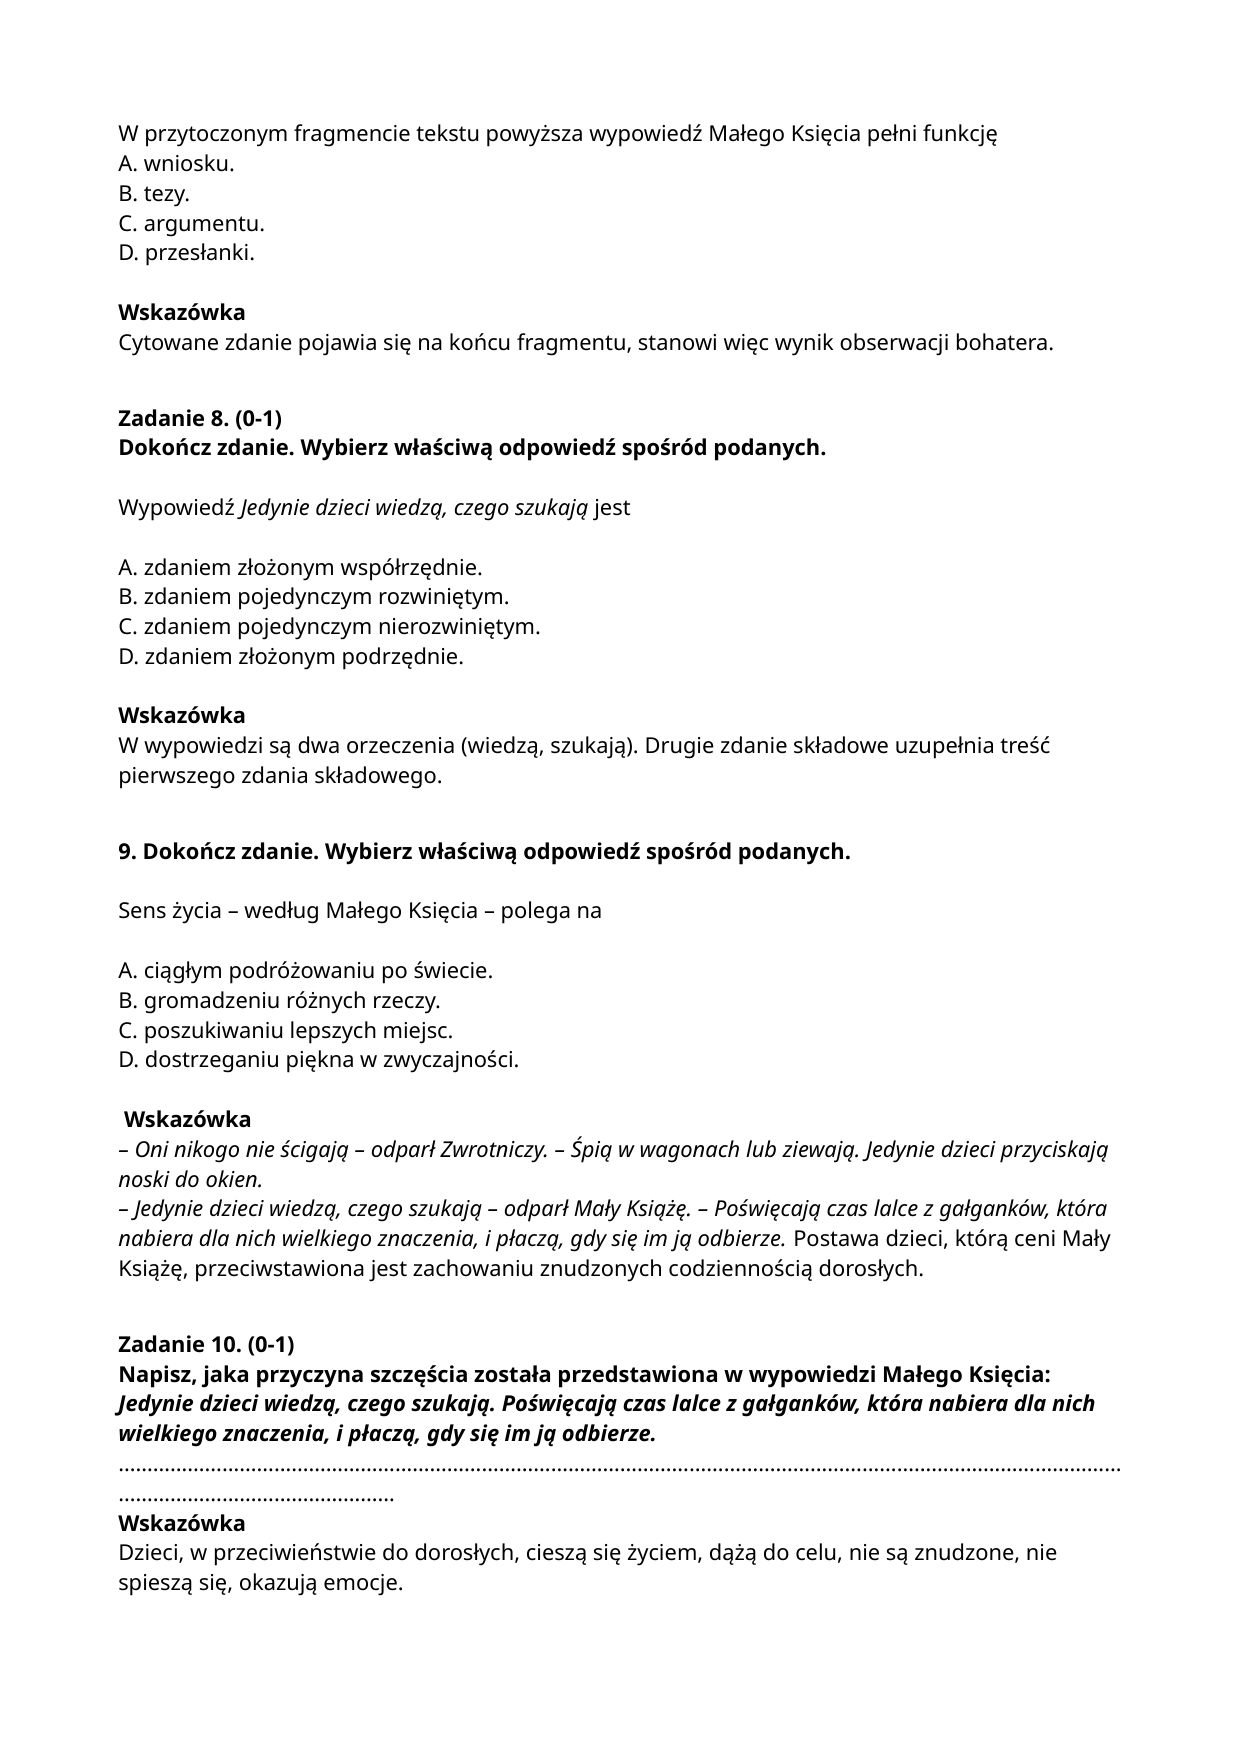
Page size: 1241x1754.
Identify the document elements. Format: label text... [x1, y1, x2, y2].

text C. zdaniem pojedynczym nierozwiniętym. [118, 611, 1122, 641]
text Wskazówka [118, 297, 1122, 327]
text Cytowane zdanie pojawia się na końcu fragmentu, stanowi więc wynik obserwacji bohatera. [118, 327, 1122, 356]
text Wskazówka [118, 1507, 1122, 1537]
text B. tezy. [118, 178, 1122, 207]
text Zadanie 10. (0-1) [118, 1329, 1122, 1358]
text C. argumentu. [118, 207, 1122, 237]
text W wypowiedzi są dwa orzeczenia (wiedzą, szukają). Drugie zdanie składowe uzupełnia treść pierwszego zdania składowego. [118, 730, 1122, 790]
text Jedynie dzieci wiedzą, czego szukają. Poświęcają czas lalce z gałganków, która nabiera dla nich wielkiego znaczenia, i płaczą, gdy się im ją odbierze. [118, 1388, 1122, 1448]
text …………………………………………………………………………………………………………………………………………………………………………………………………… [118, 1448, 1122, 1507]
text Zadanie 8. (0-1) [118, 402, 1122, 432]
text – Jedynie dzieci wiedzą, czego szukają – odparł Mały Książę. – Poświęcają czas lalce z gałganków, która nabiera dla nich wielkiego znaczenia, i płaczą, gdy się im ją odbierze. Postawa dzieci, którą ceni Mały Książę, przeciwstawiona jest zachowaniu znudzonych codziennością dorosłych. [118, 1193, 1122, 1283]
text W przytoczonym fragmencie tekstu powyższa wypowiedź Małego Księcia pełni funkcję [118, 118, 1122, 148]
text B. zdaniem pojedynczym rozwiniętym. [118, 581, 1122, 611]
text A. wniosku. [118, 148, 1122, 178]
text 9. Dokończ zdanie. Wybierz właściwą odpowiedź spośród podanych. [118, 836, 1122, 866]
text D. dostrzeganiu piękna w zwyczajności. [118, 1044, 1122, 1074]
text Dzieci, w przeciwieństwie do dorosłych, cieszą się życiem, dążą do celu, nie są znudzone, nie spieszą się, okazują emocje. [118, 1537, 1122, 1597]
text Napisz, jaka przyczyna szczęścia została przedstawiona w wypowiedzi Małego Księcia: [118, 1358, 1122, 1388]
text Wypowiedź Jedynie dzieci wiedzą, czego szukają jest [118, 492, 1122, 522]
text A. ciągłym podróżowaniu po świecie. [118, 955, 1122, 985]
text – Oni nikogo nie ścigają – odparł Zwrotniczy. – Śpią w wagonach lub ziewają. Jedynie dzieci przyciskają noski do okien. [118, 1134, 1122, 1193]
text Wskazówka [118, 1104, 1122, 1134]
text D. zdaniem złożonym podrzędnie. [118, 641, 1122, 671]
text C. poszukiwaniu lepszych miejsc. [118, 1014, 1122, 1044]
text Sens życia – według Małego Księcia – polega na [118, 895, 1122, 925]
text Wskazówka [118, 700, 1122, 730]
text A. zdaniem złożonym współrzędnie. [118, 551, 1122, 581]
text Dokończ zdanie. Wybierz właściwą odpowiedź spośród podanych. [118, 432, 1122, 462]
text D. przesłanki. [118, 237, 1122, 267]
text B. gromadzeniu różnych rzeczy. [118, 985, 1122, 1014]
